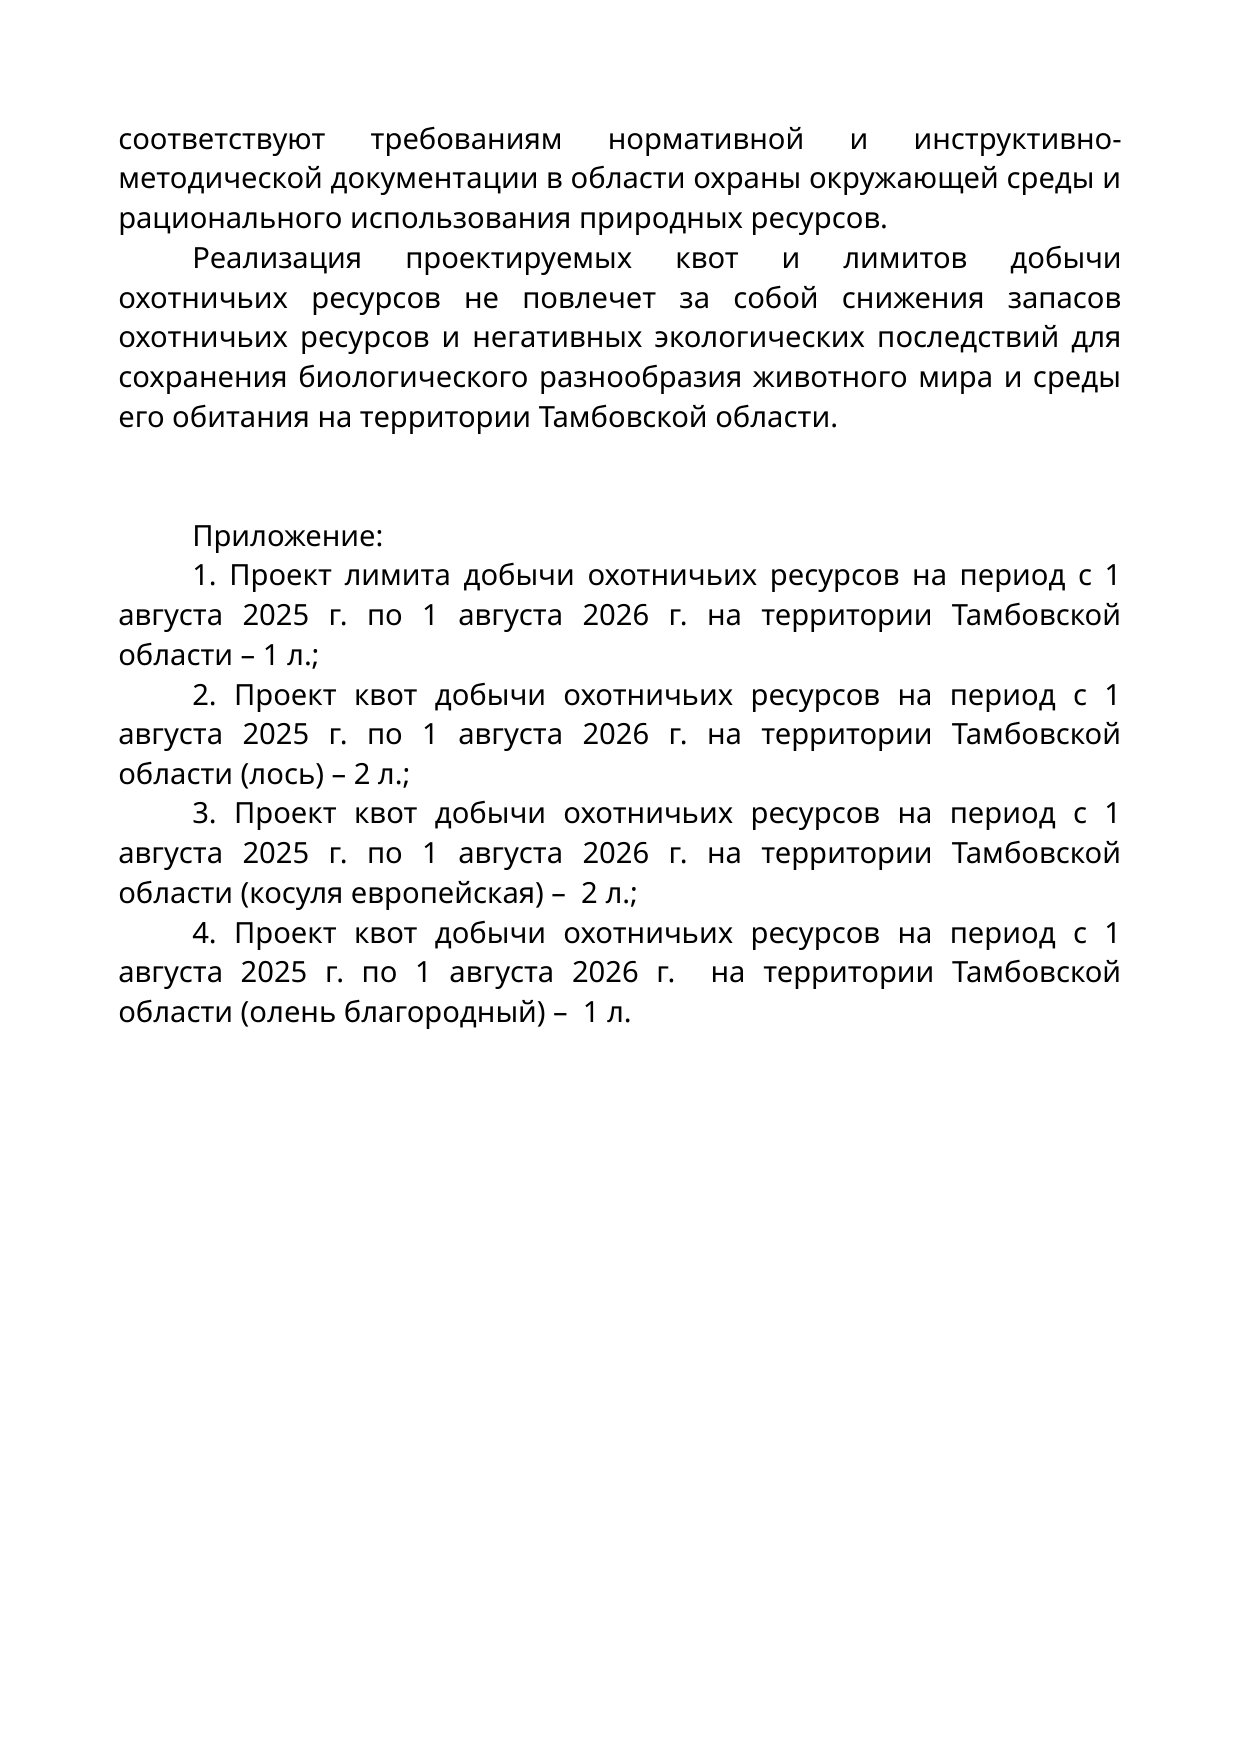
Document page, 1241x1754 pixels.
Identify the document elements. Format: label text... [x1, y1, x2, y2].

text 2. Проект квот добычи охотничьих ресурсов на период с 1 августа 2025 г. по 1 августа 2026 г. на территории Тамбовской области (лось) – 2 л.; [118, 674, 1122, 793]
text Реализация проектируемых квот и лимитов добычи охотничьих ресурсов не повлечет за собой снижения запасов охотничьих ресурсов и негативных экологических последствий для сохранения биологического разнообразия животного мира и среды его обитания на территории Тамбовской области. [118, 237, 1122, 436]
text 3. Проект квот добычи охотничьих ресурсов на период с 1 августа 2025 г. по 1 августа 2026 г. на территории Тамбовской области (косуля европейская) – 2 л.; [118, 793, 1122, 912]
text соответствуют требованиям нормативной и инструктивно-методической документации в области охраны окружающей среды и рационального использования природных ресурсов. [118, 118, 1122, 237]
text 1. Проект лимита добычи охотничьих ресурсов на период с 1 августа 2025 г. по 1 августа 2026 г. на территории Тамбовской области – 1 л.; [118, 555, 1122, 674]
text Приложение: [118, 515, 1122, 555]
text 4. Проект квот добычи охотничьих ресурсов на период с 1 августа 2025 г. по 1 августа 2026 г. на территории Тамбовской области (олень благородный) – 1 л. [118, 912, 1122, 1031]
